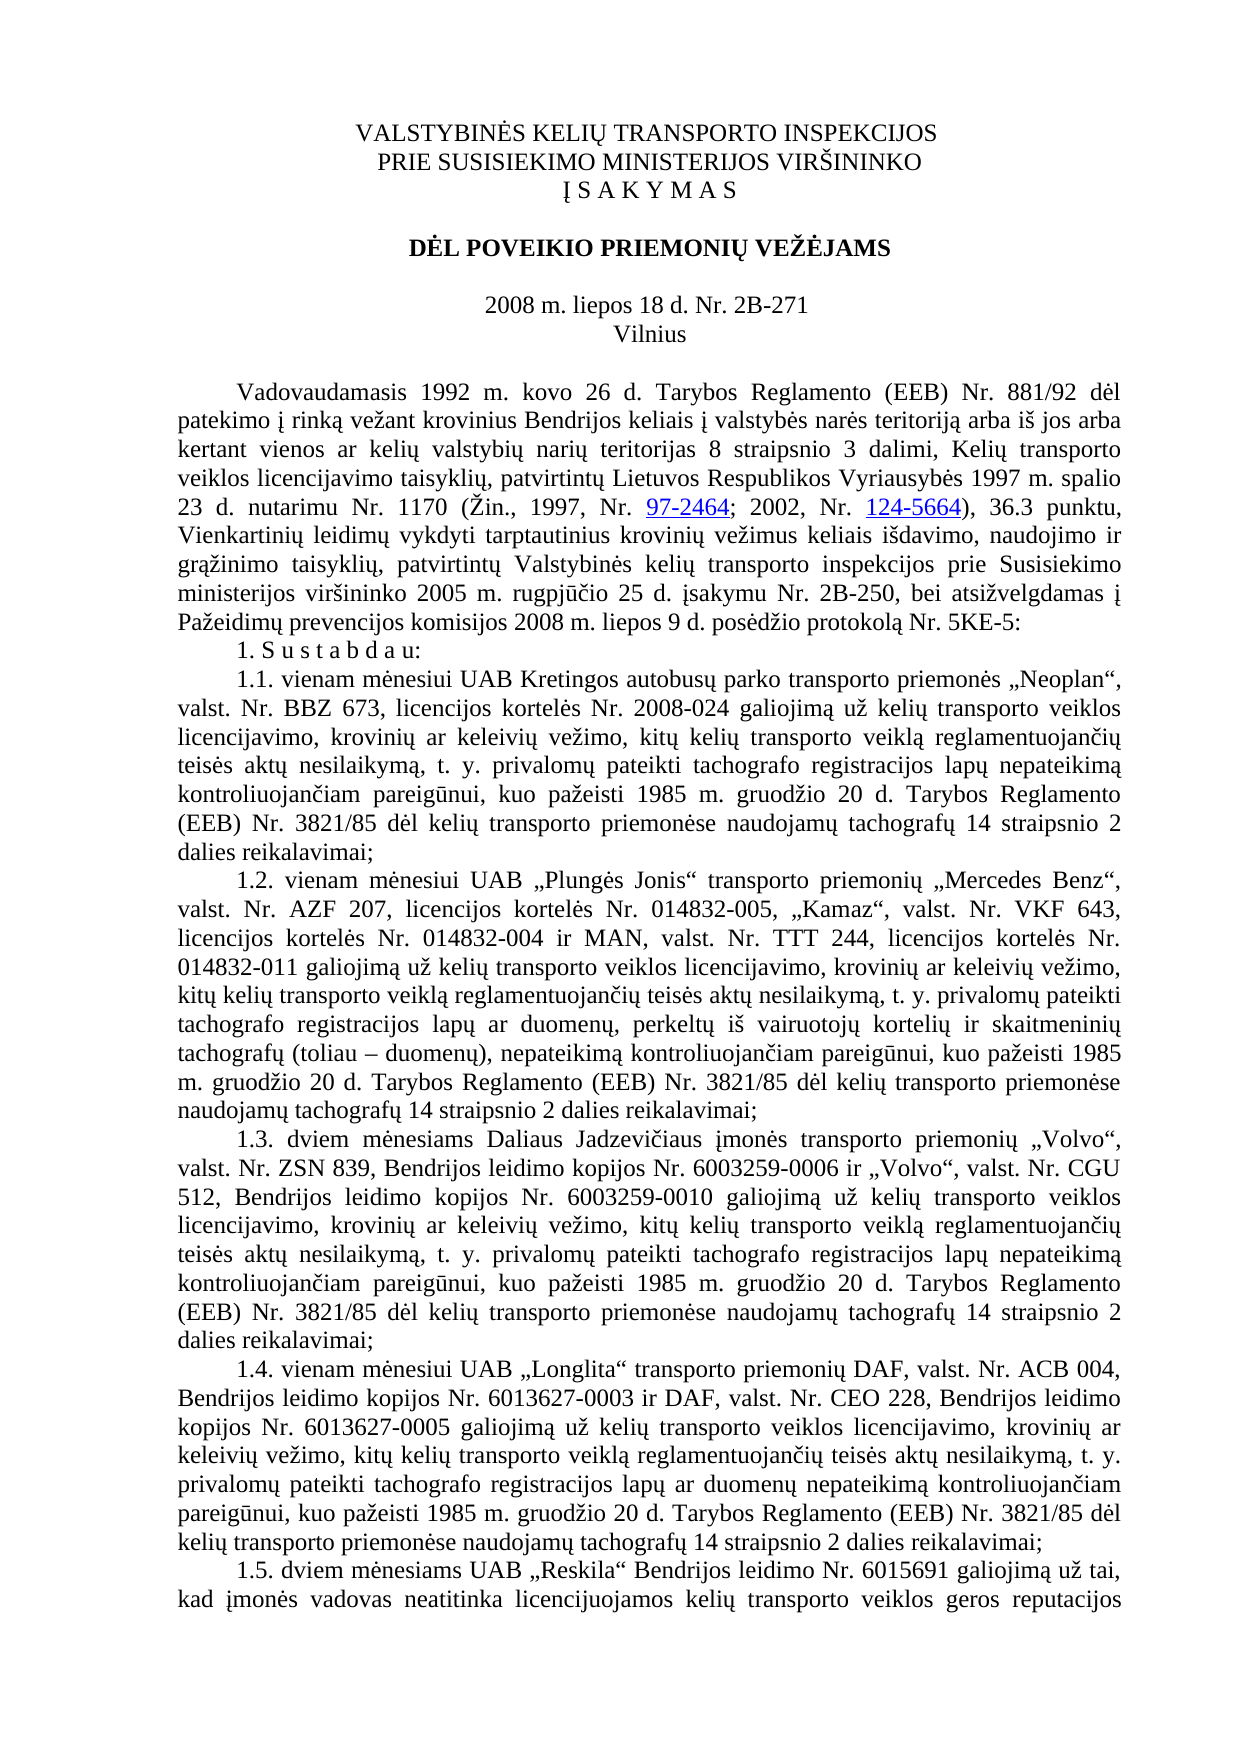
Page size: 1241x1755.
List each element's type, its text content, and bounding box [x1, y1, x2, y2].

text 1.4. vienam mėnesiui UAB „Longlita“ transporto priemonių DAF, valst. Nr. ACB 004, Bendrijos leidimo kopijos Nr. 6013627-0003 ir DAF, valst. Nr. CEO 228, Bendrijos leidimo kopijos Nr. 6013627-0005 galiojimą už kelių transporto veiklos licencijavimo, krovinių ar keleivių vežimo, kitų kelių transporto veiklą reglamentuojančių teisės aktų nesilaikymą, t. y. privalomų pateikti tachografo registracijos lapų ar duomenų nepateikimą kontroliuojančiam pareigūnui, kuo pažeisti 1985 m. gruodžio 20 d. Tarybos Reglamento (EEB) Nr. 3821/85 dėl kelių transporto priemonėse naudojamų tachografų 14 straipsnio 2 dalies reikalavimai; [177, 1354, 1122, 1556]
text 1.5. dviem mėnesiams UAB „Reskila“ Bendrijos leidimo Nr. 6015691 galiojimą už tai, kad įmonės vadovas neatitinka licencijuojamos kelių transporto veiklos geros reputacijos [177, 1556, 1122, 1613]
text 1.1. vienam mėnesiui UAB Kretingos autobusų parko transporto priemonės „Neoplan“, valst. Nr. BBZ 673, licencijos kortelės Nr. 2008-024 galiojimą už kelių transporto veiklos licencijavimo, krovinių ar keleivių vežimo, kitų kelių transporto veiklą reglamentuojančių teisės aktų nesilaikymą, t. y. privalomų pateikti tachografo registracijos lapų nepateikimą kontroliuojančiam pareigūnui, kuo pažeisti 1985 m. gruodžio 20 d. Tarybos Reglamento (EEB) Nr. 3821/85 dėl kelių transporto priemonėse naudojamų tachografų 14 straipsnio 2 dalies reikalavimai; [177, 664, 1122, 866]
text PRIE SUSISIEKIMO MINISTERIJOS VIRŠININKO [177, 147, 1122, 176]
text 1.2. vienam mėnesiui UAB „Plungės Jonis“ transporto priemonių „Mercedes Benz“, valst. Nr. AZF 207, licencijos kortelės Nr. 014832-005, „Kamaz“, valst. Nr. VKF 643, licencijos kortelės Nr. 014832-004 ir MAN, valst. Nr. TTT 244, licencijos kortelės Nr. 014832-011 galiojimą už kelių transporto veiklos licencijavimo, krovinių ar keleivių vežimo, kitų kelių transporto veiklą reglamentuojančių teisės aktų nesilaikymą, t. y. privalomų pateikti tachografo registracijos lapų ar duomenų, perkeltų iš vairuotojų kortelių ir skaitmeninių tachografų (toliau – duomenų), nepateikimą kontroliuojančiam pareigūnui, kuo pažeisti 1985 m. gruodžio 20 d. Tarybos Reglamento (EEB) Nr. 3821/85 dėl kelių transporto priemonėse naudojamų tachografų 14 straipsnio 2 dalies reikalavimai; [177, 866, 1122, 1124]
text Vadovaudamasis 1992 m. kovo 26 d. Tarybos Reglamento (EEB) Nr. 881/92 dėl patekimo į rinką vežant krovinius Bendrijos keliais į valstybės narės teritoriją arba iš jos arba kertant vienos ar kelių valstybių narių teritorijas 8 straipsnio 3 dalimi, Kelių transporto veiklos licencijavimo taisyklių, patvirtintų Lietuvos Respublikos Vyriausybės 1997 m. spalio 23 d. nutarimu Nr. 1170 (Žin., 1997, Nr. 97-2464; 2002, Nr. 124-5664), 36.3 punktu, Vienkartinių leidimų vykdyti tarptautinius krovinių vežimus keliais išdavimo, naudojimo ir grąžinimo taisyklių, patvirtintų Valstybinės kelių transporto inspekcijos prie Susisiekimo ministerijos viršininko 2005 m. rugpjūčio 25 d. įsakymu Nr. 2B-250, bei atsižvelgdamas į Pažeidimų prevencijos komisijos 2008 m. liepos 9 d. posėdžio protokolą Nr. 5KE-5: [177, 377, 1122, 636]
text 2008 m. liepos 18 d. Nr. 2B-271 [177, 291, 1122, 319]
text 1. Sustabdau: [177, 636, 1122, 664]
text VALSTYBINĖS KELIŲ TRANSPORTO INSPEKCIJOS [177, 118, 1122, 147]
text Vilnius [177, 319, 1122, 348]
text ĮSAKYMAS [177, 176, 1122, 204]
text DĖL POVEIKIO PRIEMONIŲ VEŽĖJAMS [177, 233, 1122, 262]
text 1.3. dviem mėnesiams Daliaus Jadzevičiaus įmonės transporto priemonių „Volvo“, valst. Nr. ZSN 839, Bendrijos leidimo kopijos Nr. 6003259-0006 ir „Volvo“, valst. Nr. CGU 512, Bendrijos leidimo kopijos Nr. 6003259-0010 galiojimą už kelių transporto veiklos licencijavimo, krovinių ar keleivių vežimo, kitų kelių transporto veiklą reglamentuojančių teisės aktų nesilaikymą, t. y. privalomų pateikti tachografo registracijos lapų nepateikimą kontroliuojančiam pareigūnui, kuo pažeisti 1985 m. gruodžio 20 d. Tarybos Reglamento (EEB) Nr. 3821/85 dėl kelių transporto priemonėse naudojamų tachografų 14 straipsnio 2 dalies reikalavimai; [177, 1124, 1122, 1354]
